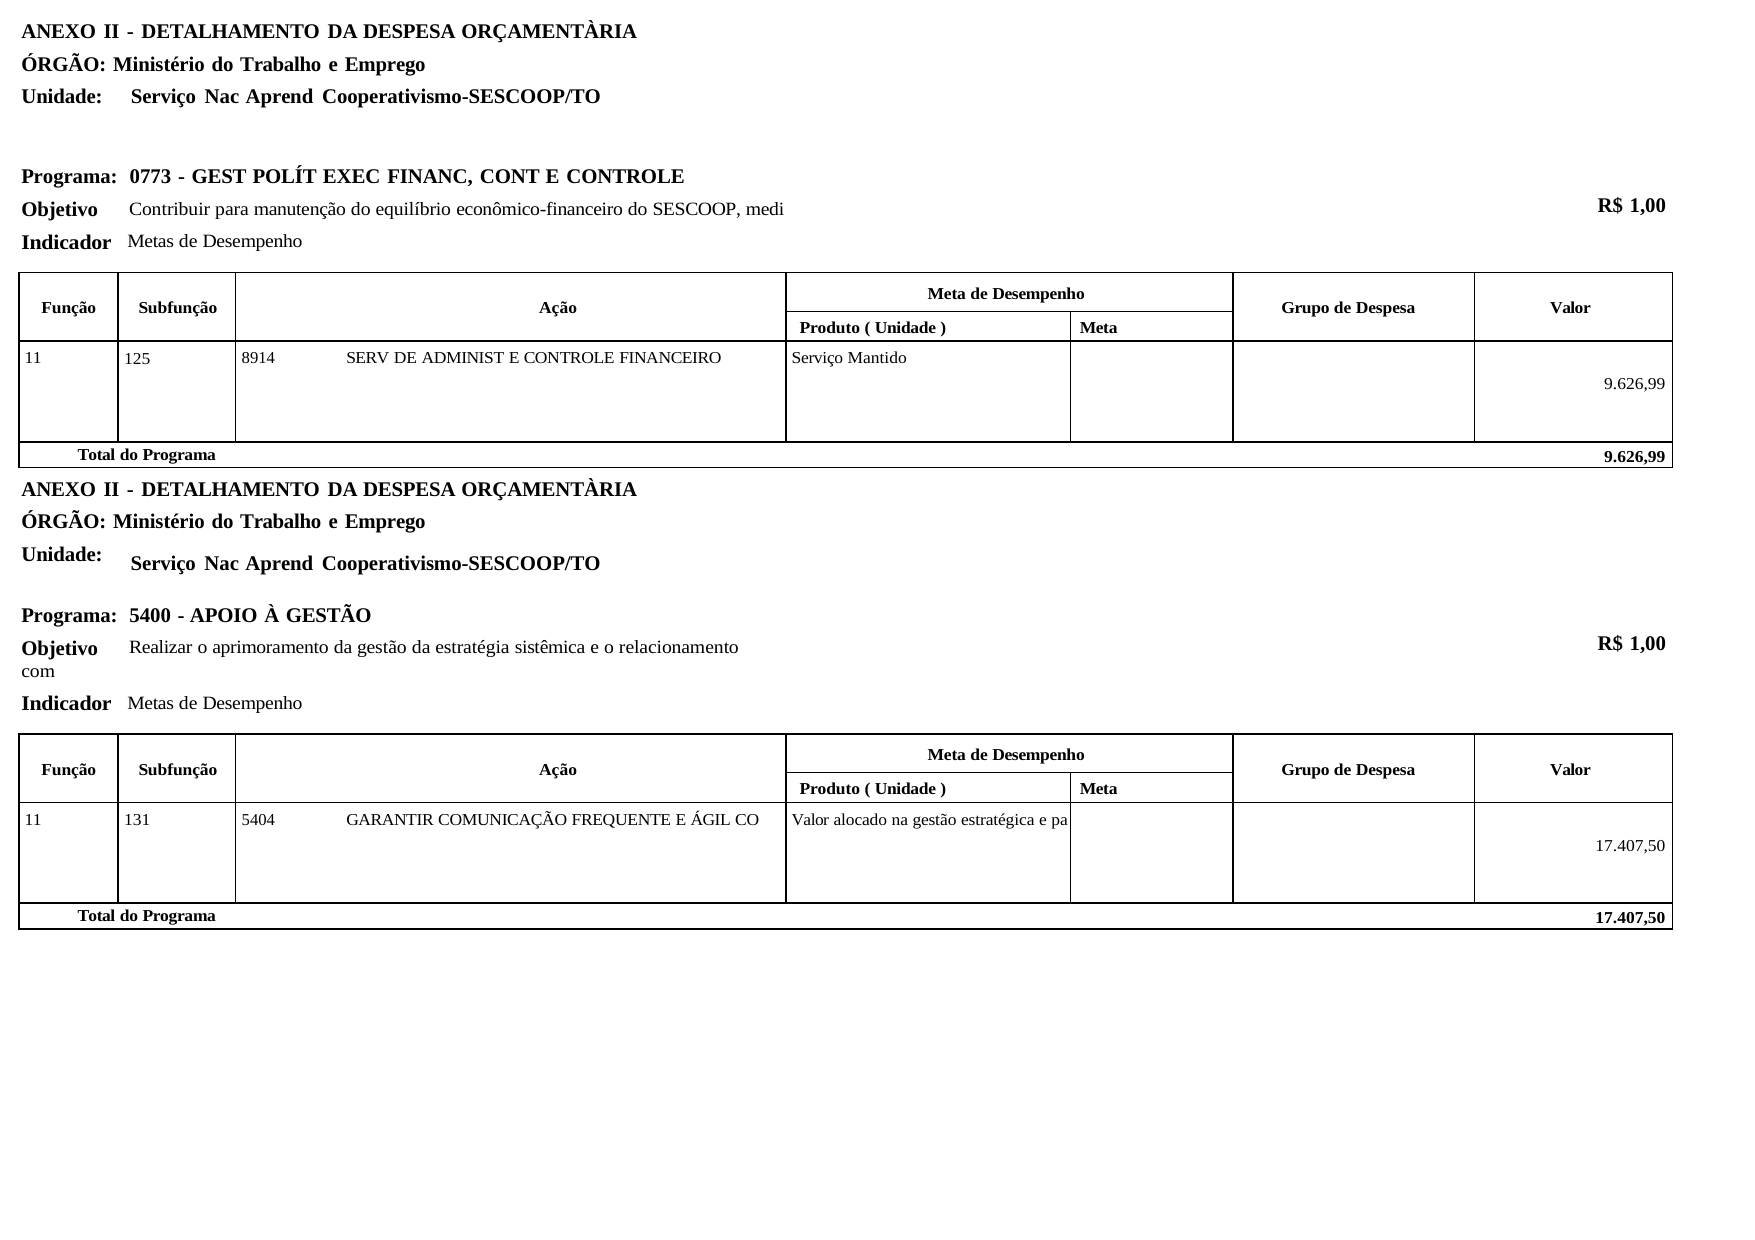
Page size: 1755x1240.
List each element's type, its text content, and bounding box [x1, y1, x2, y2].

table_header Valor [1475, 735, 1672, 801]
text R$ 1,00 [1597, 631, 1685, 655]
table_cell 17.407,50 [1475, 803, 1672, 902]
table_cell 5404 GARANTIR COMUNICAÇÃO FREQUENTE E ÁGIL CO [236, 803, 785, 902]
text Programa: 0773 - GEST POLÍT EXEC FINANC, CONT E CONTROLE [21, 164, 786, 188]
text Indicador Metas de Desempenho [21, 691, 776, 715]
table_header Ação [236, 273, 785, 340]
table_header Função [20, 735, 117, 801]
table_header Meta de Desempenho [787, 273, 1232, 311]
table_cell [1071, 803, 1232, 902]
table_cell Meta [1071, 312, 1232, 340]
table_header Meta de Desempenho [787, 735, 1232, 772]
table_header Subfunção [119, 273, 235, 340]
table_cell 131 [119, 803, 235, 902]
text R$ 1,00 [1597, 193, 1685, 217]
table_cell Valor alocado na gestão estratégica e pa [787, 803, 1070, 902]
table_cell 11 [20, 803, 117, 902]
table_cell [1234, 803, 1474, 902]
table_cell [1071, 342, 1232, 441]
table_cell 11 [20, 342, 117, 441]
text Programa: 5400 - APOIO À GESTÃO [21, 603, 776, 627]
table_cell Produto ( Unidade ) [787, 312, 1070, 340]
table_cell 8914 SERV DE ADMINIST E CONTROLE FINANCEIRO [236, 342, 785, 441]
table_header Grupo de Despesa [1234, 735, 1474, 801]
table_cell 125 [119, 342, 235, 441]
table_cell [1234, 342, 1474, 441]
table_cell Serviço Mantido [787, 342, 1070, 441]
text Indicador Metas de Desempenho [21, 229, 786, 254]
table_header Ação [236, 735, 785, 801]
table_header Valor [1475, 273, 1672, 340]
text ÓRGÃO: Ministério do Trabalho e Emprego [21, 509, 1685, 533]
text Serviço Nac Aprend Cooperativismo-SESCOOP/TO [130, 551, 1685, 574]
table_header Subfunção [119, 735, 235, 801]
table_cell 9.626,99 [1475, 342, 1672, 441]
table_header Grupo de Despesa [1234, 273, 1474, 340]
table_header Função [20, 273, 117, 340]
text Unidade: [21, 542, 105, 566]
table_cell Total do Programa 17.407,50 [20, 904, 1672, 928]
table_cell Meta [1071, 773, 1232, 801]
table_cell Produto ( Unidade ) [787, 773, 1070, 801]
text ANEXO II - DETALHAMENTO DA DESPESA ORÇAMENTÀRIA [21, 477, 1685, 501]
table_cell Total do Programa 9.626,99 [20, 443, 1672, 467]
text Objetivo Realizar o aprimoramento da gestão da estratégia sistêmica e o relacionamento com [21, 635, 776, 682]
text Objetivo Contribuir para manutenção do equilíbrio econômico-financeiro do SESCOOP, medi [21, 197, 786, 221]
